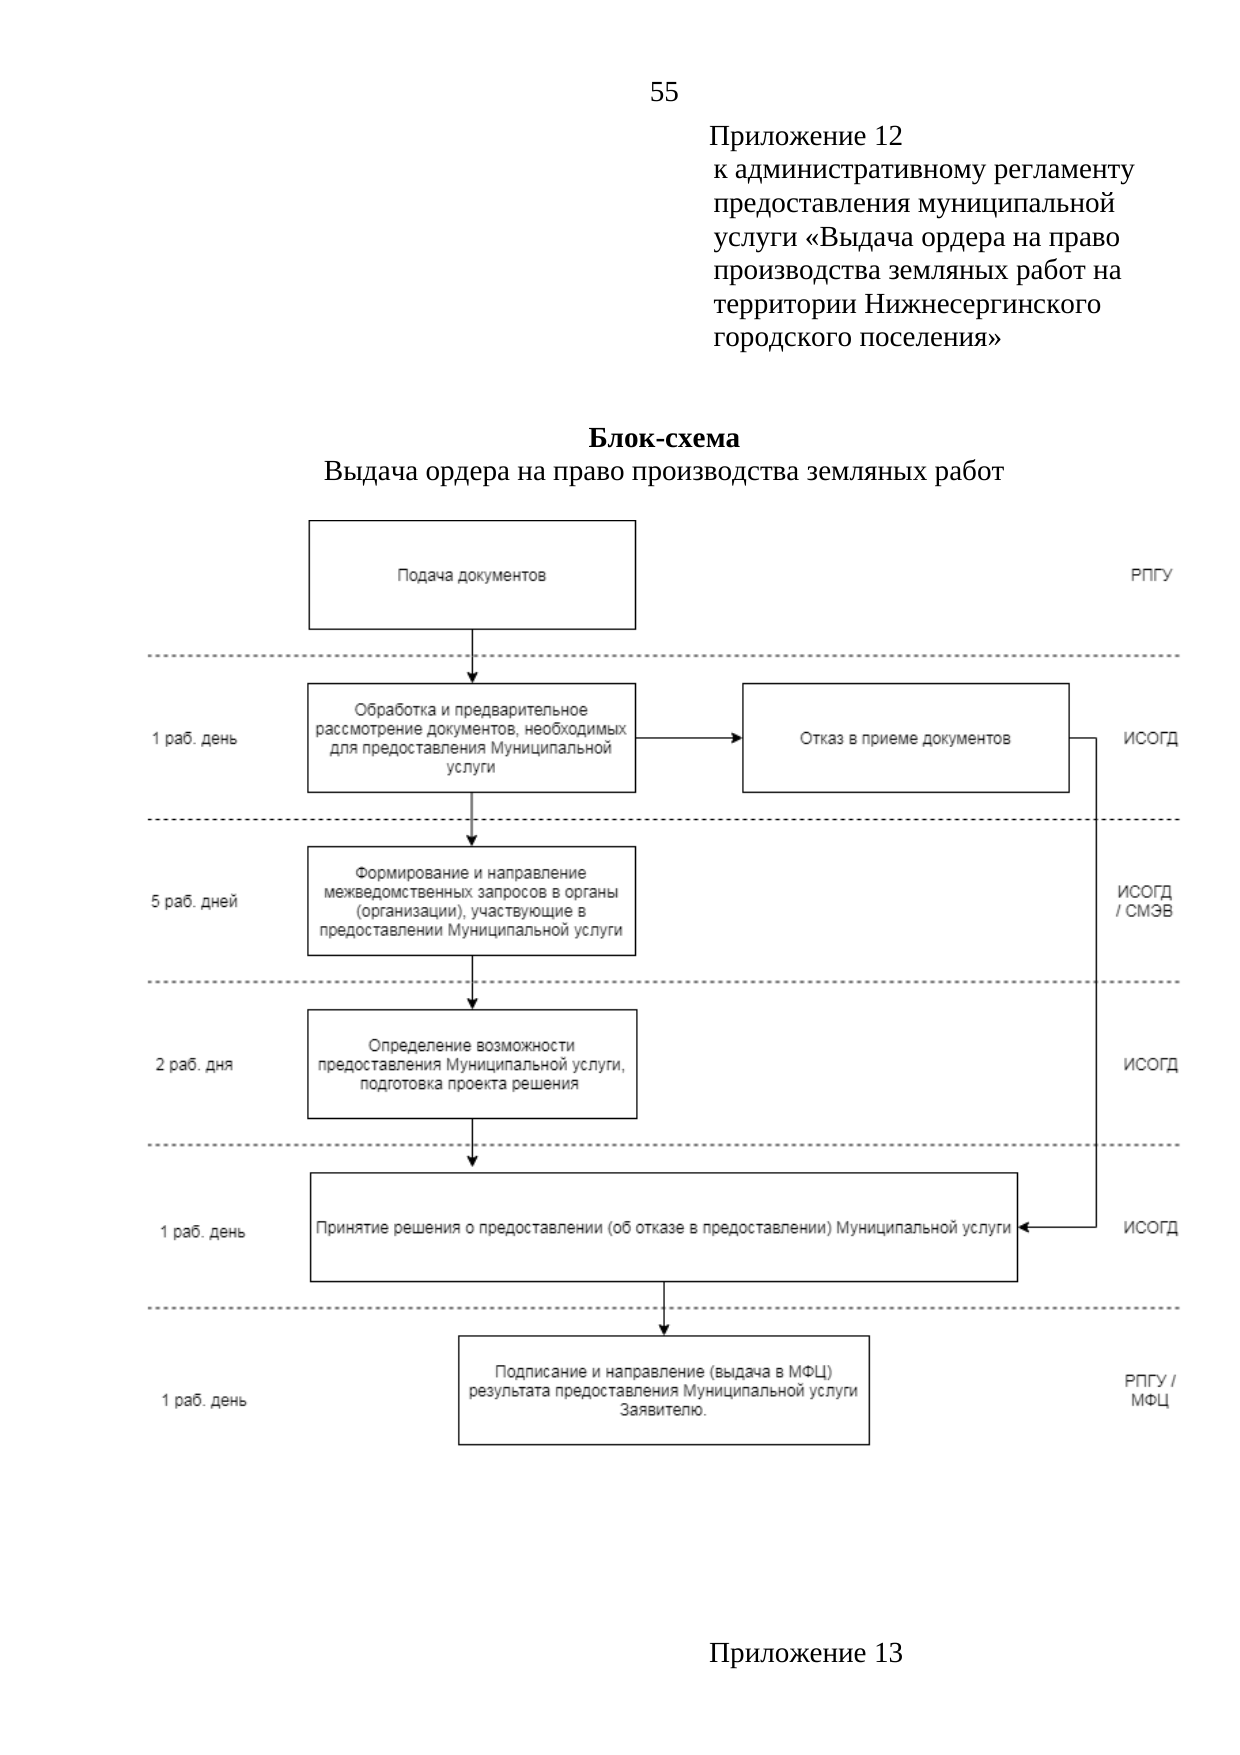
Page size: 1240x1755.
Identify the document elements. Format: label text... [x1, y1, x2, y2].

text Приложение 13 [709, 1636, 1181, 1669]
text Блок-схема [148, 420, 1181, 453]
text Выдача ордера на право производства земляных работ [148, 453, 1181, 487]
text Приложение 12 [709, 118, 1181, 152]
text к административному регламенту предоставления муниципальной услуги «Выдача ордера на право производства земляных работ на территории Нижнесергинского городского поселения» [713, 152, 1181, 353]
